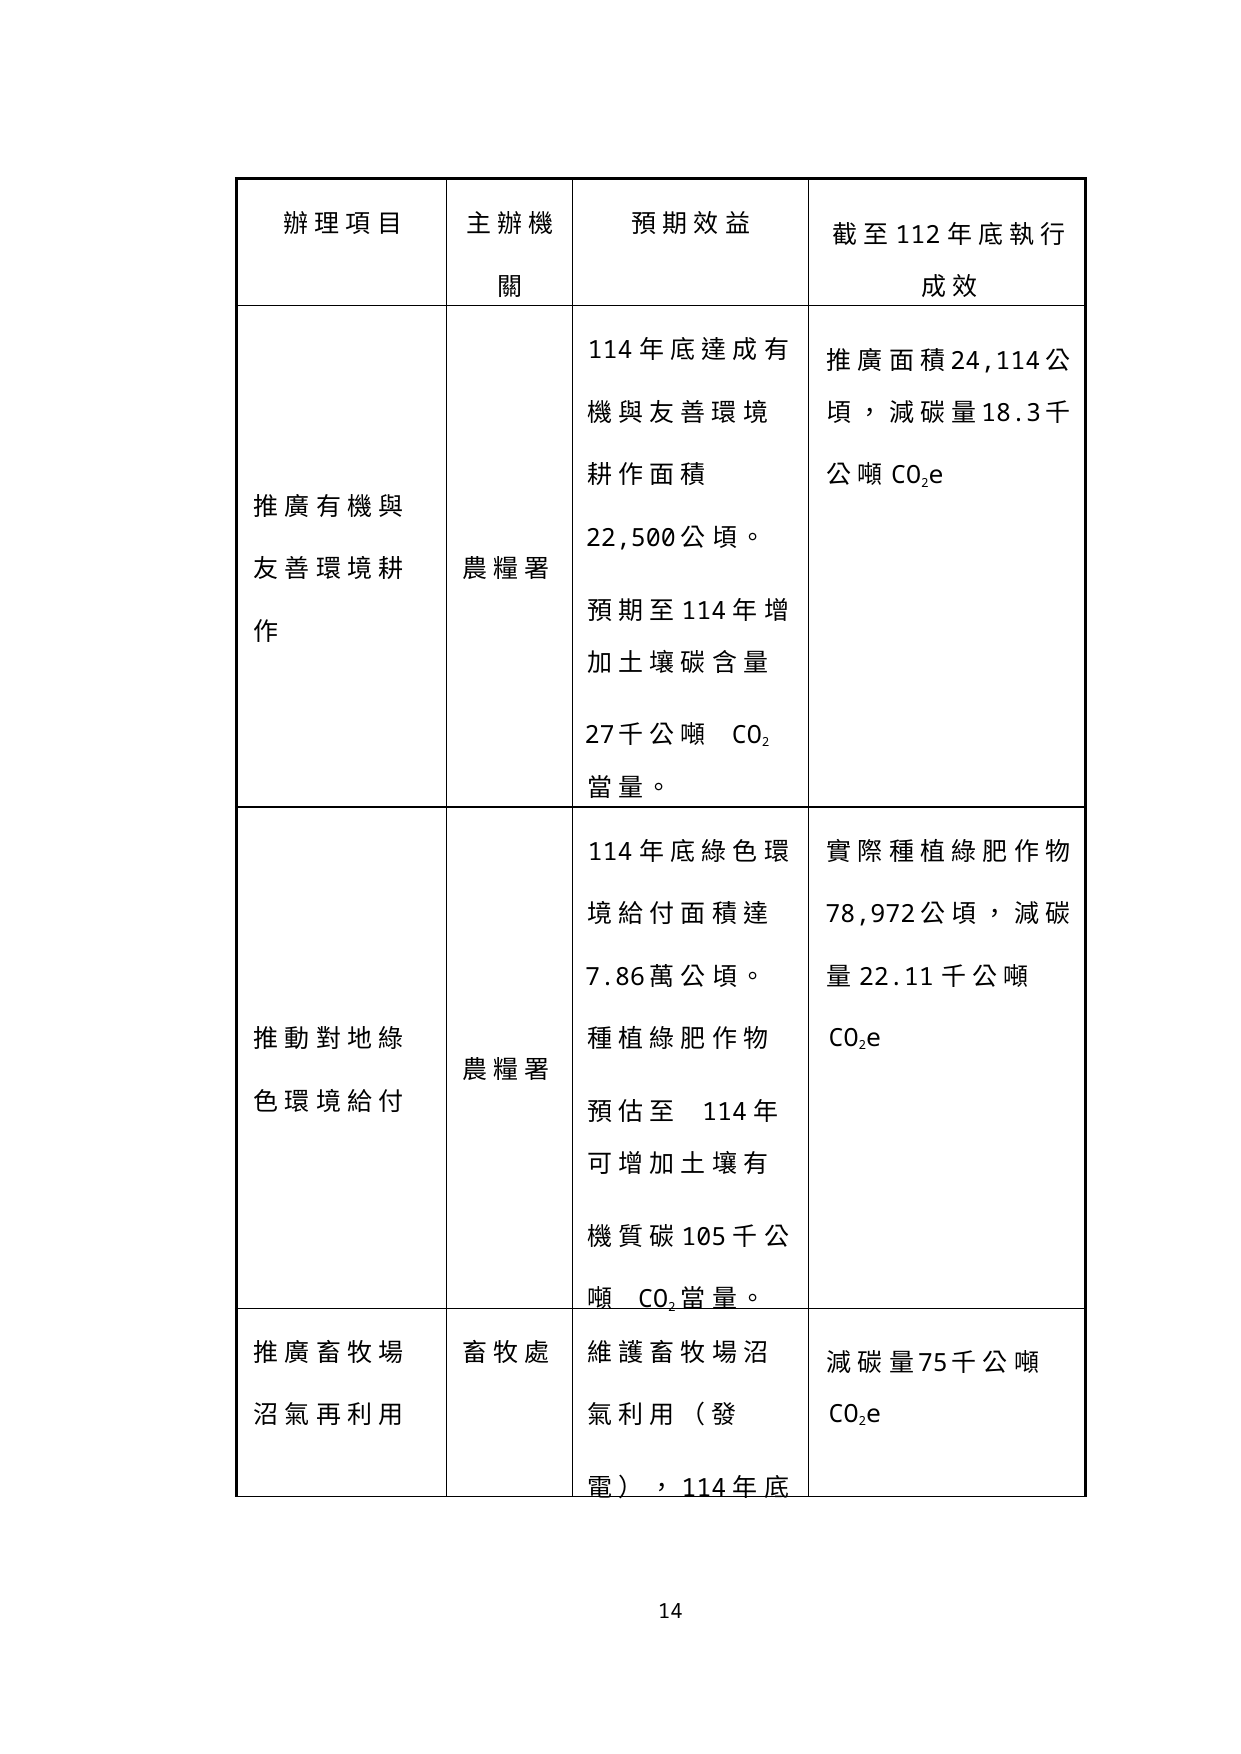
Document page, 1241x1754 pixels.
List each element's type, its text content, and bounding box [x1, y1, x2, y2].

table_cell 減碳量75千公噸CO2e [809, 1309, 1084, 1496]
table_cell 推動對地綠色環境給付 [238, 808, 446, 1307]
table_header 截至112年底執行成效 [809, 180, 1084, 305]
table_cell 114年底達成有機與友善環境耕作面積 22,500公頃。預期至114年增加土壤碳含量27千公噸 CO2當量。 [573, 306, 808, 806]
table_cell 畜牧處 [447, 1309, 572, 1496]
table_header 辦理項目 [238, 180, 446, 305]
table_cell 推廣有機與友善環境耕作 [238, 306, 446, 806]
table_cell 農糧署 [447, 808, 572, 1307]
table_cell 推廣畜牧場沼氣再利用 [238, 1309, 446, 1496]
table_cell 實際種植綠肥作物78,972公頃，減碳量22.11千公噸CO2e [809, 808, 1084, 1307]
table_header 主辦機關 [447, 180, 572, 305]
table_cell 農糧署 [447, 306, 572, 806]
table_cell 維護畜牧場沼氣利用（發電），114年底 [573, 1309, 808, 1496]
table_cell 推廣面積24,114公頃，減碳量18.3千公噸CO2e [809, 306, 1084, 806]
table_cell 114年底綠色環境給付面積達7.86萬公頃。種植綠肥作物預估至 114年可增加土壤有機質碳105千公噸 CO2當量。 [573, 808, 808, 1307]
table_header 預期效益 [573, 180, 808, 305]
